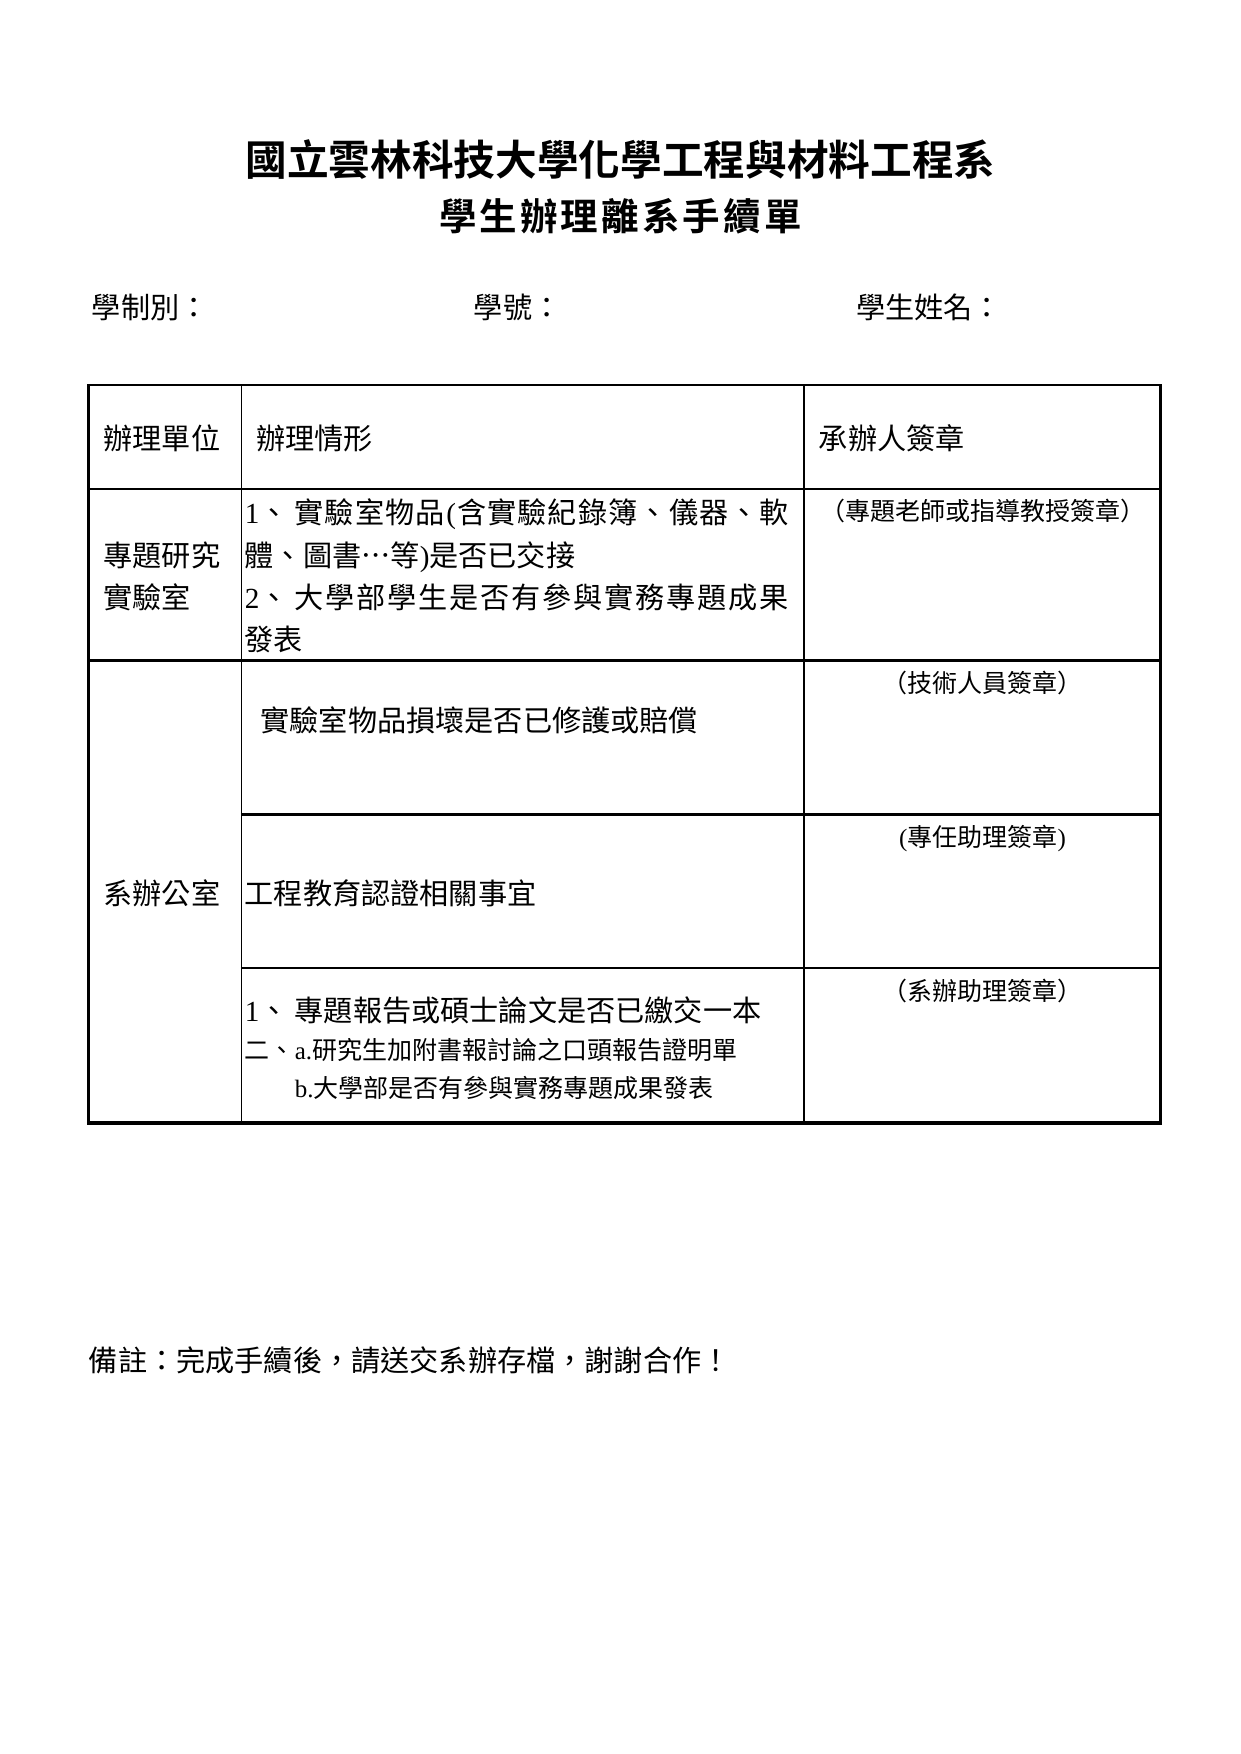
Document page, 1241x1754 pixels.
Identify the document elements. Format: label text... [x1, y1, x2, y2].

table_cell [89, 332, 471, 384]
table_cell 承辦人簽章 [805, 386, 1159, 488]
table_cell (專任助理簽章) [805, 816, 1159, 967]
table_header 學號： [471, 280, 853, 332]
table_cell 實驗室物品(含實驗紀錄簿、儀器、軟體、圖書…等)是否已交接 大學部學生是否有參與實務專題成果發表 [242, 490, 803, 659]
table_cell [853, 332, 1160, 384]
table_cell 系辦公室 [90, 662, 241, 1121]
table_cell 實驗室物品損壞是否已修護或賠償 [242, 662, 803, 813]
text 國立雲林科技大學化學工程與材料工程系 [89, 127, 1152, 187]
table_cell 專題研究實驗室 [90, 490, 241, 659]
table_cell （技術人員簽章） [805, 662, 1159, 813]
table_cell 辦理情形 [242, 386, 803, 488]
text 學生辦理離系手續單 [384, 187, 856, 242]
table_cell [471, 332, 853, 384]
table_header 學制別： [89, 280, 471, 332]
table_cell 辦理單位 [90, 386, 241, 488]
table_cell （專題老師或指導教授簽章） [805, 490, 1159, 659]
table_header 學生姓名： [853, 280, 1160, 332]
table_cell 工程教育認證相關事宜 [242, 816, 803, 967]
table_cell （系辦助理簽章） [805, 969, 1159, 1121]
table_cell 專題報告或碩士論文是否已繳交一本 二、a.研究生加附書報討論之口頭報告證明單 b.大學部是否有參與實務專題成果發表 [242, 969, 803, 1121]
text 備註：完成手續後，請送交系辦存檔，謝謝合作！ [89, 1337, 1152, 1379]
